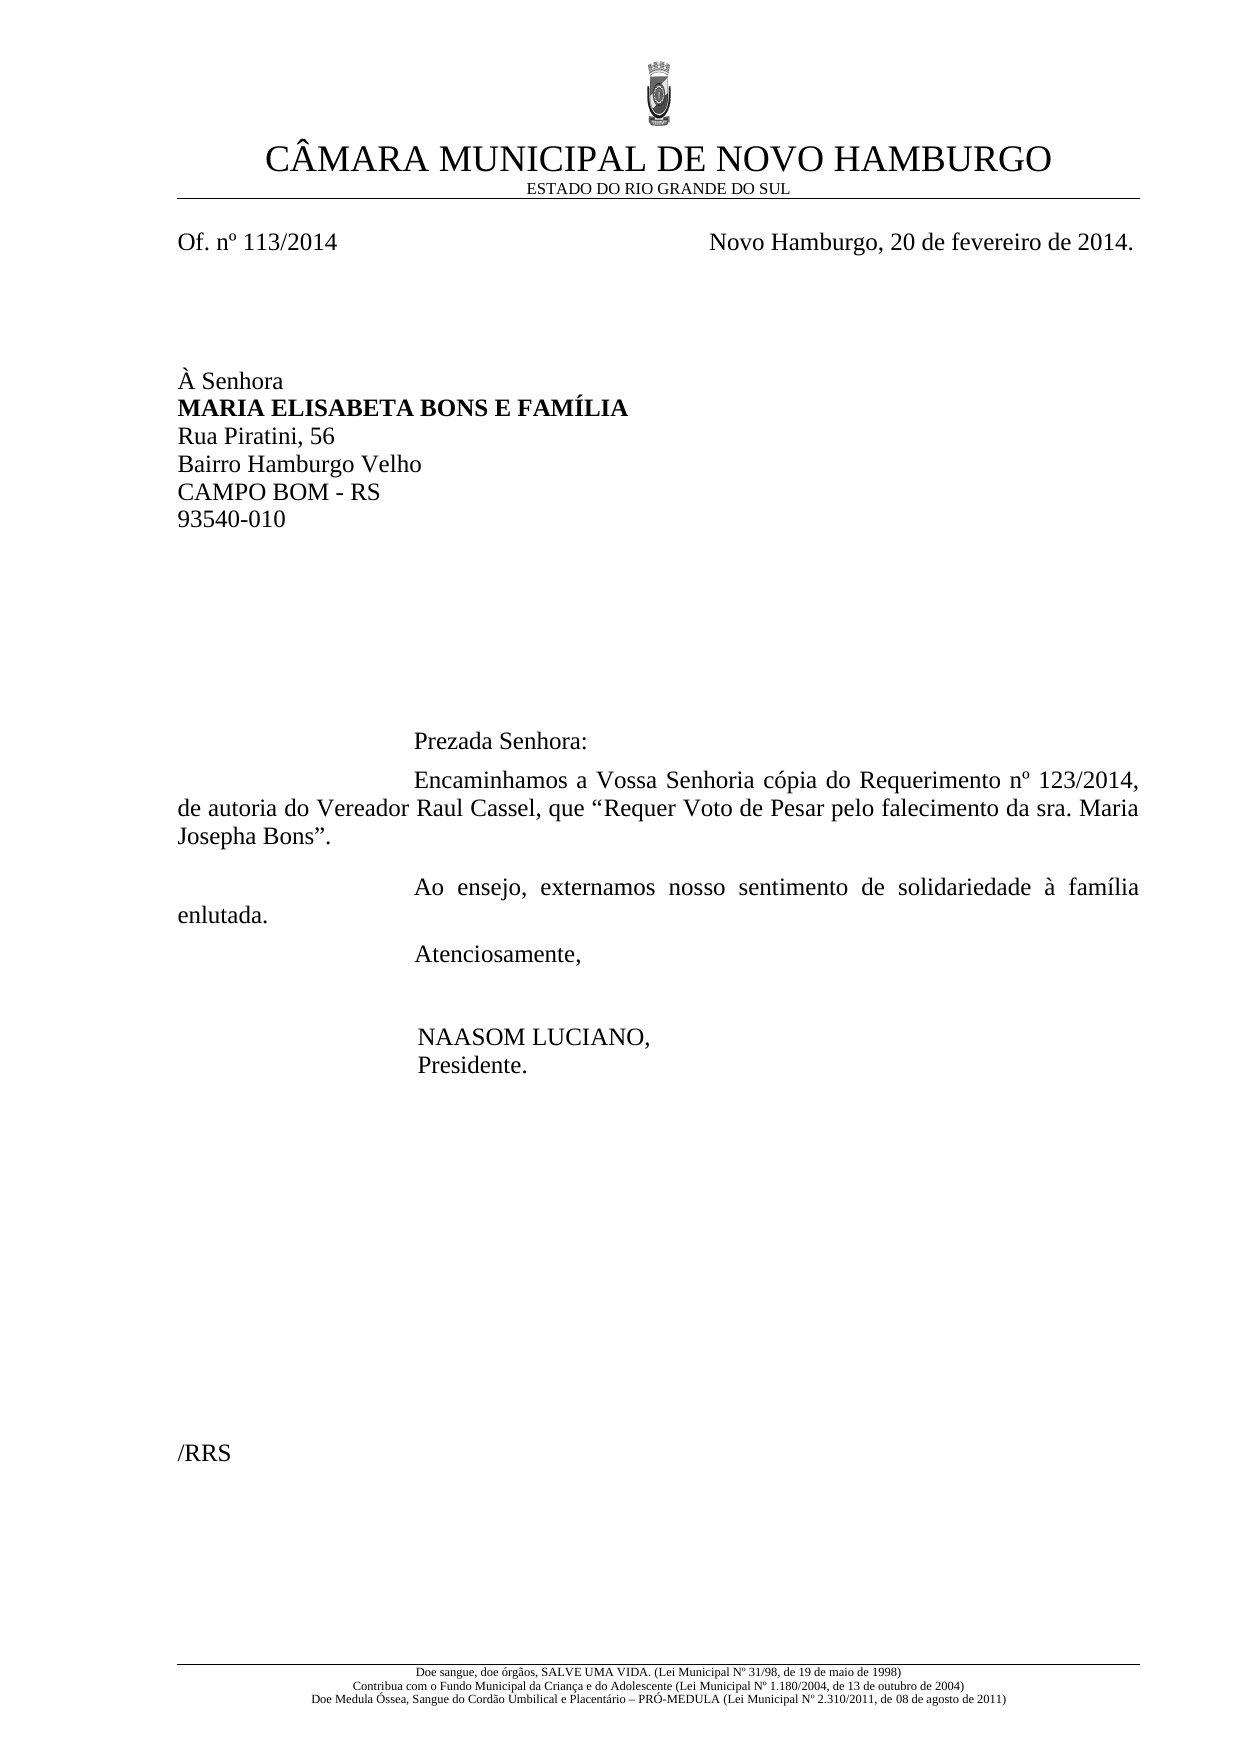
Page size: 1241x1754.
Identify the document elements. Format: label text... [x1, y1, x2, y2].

text Rua Piratini, 56 [177, 422, 1140, 450]
text 93540-010 [177, 505, 1140, 533]
text CAMPO BOM - RS [177, 478, 1140, 505]
text /RRS [177, 1439, 1140, 1467]
text Prezada Senhora: [177, 727, 1140, 755]
text Atenciosamente, [414, 940, 1140, 968]
text MARIA ELISABETA BONS E FAMÍLIA [177, 394, 1140, 422]
text À Senhora [177, 367, 1140, 394]
text Of. nº 113/2014 Novo Hamburgo, 20 de fevereiro de 2014. [177, 228, 1140, 256]
text NAASOM LUCIANO, [177, 1023, 1140, 1051]
text Bairro Hamburgo Velho [177, 450, 1140, 478]
text Presidente. [177, 1051, 1140, 1079]
text Ao ensejo, externamos nosso sentimento de solidariedade à família enlutada. [177, 873, 1140, 929]
text Encaminhamos a Vossa Senhoria cópia do Requerimento nº 123/2014, de autoria do Vereador Raul Cassel, que “Requer Voto de Pesar pelo falecimento da sra. Maria Josepha Bons”. [177, 767, 1140, 850]
